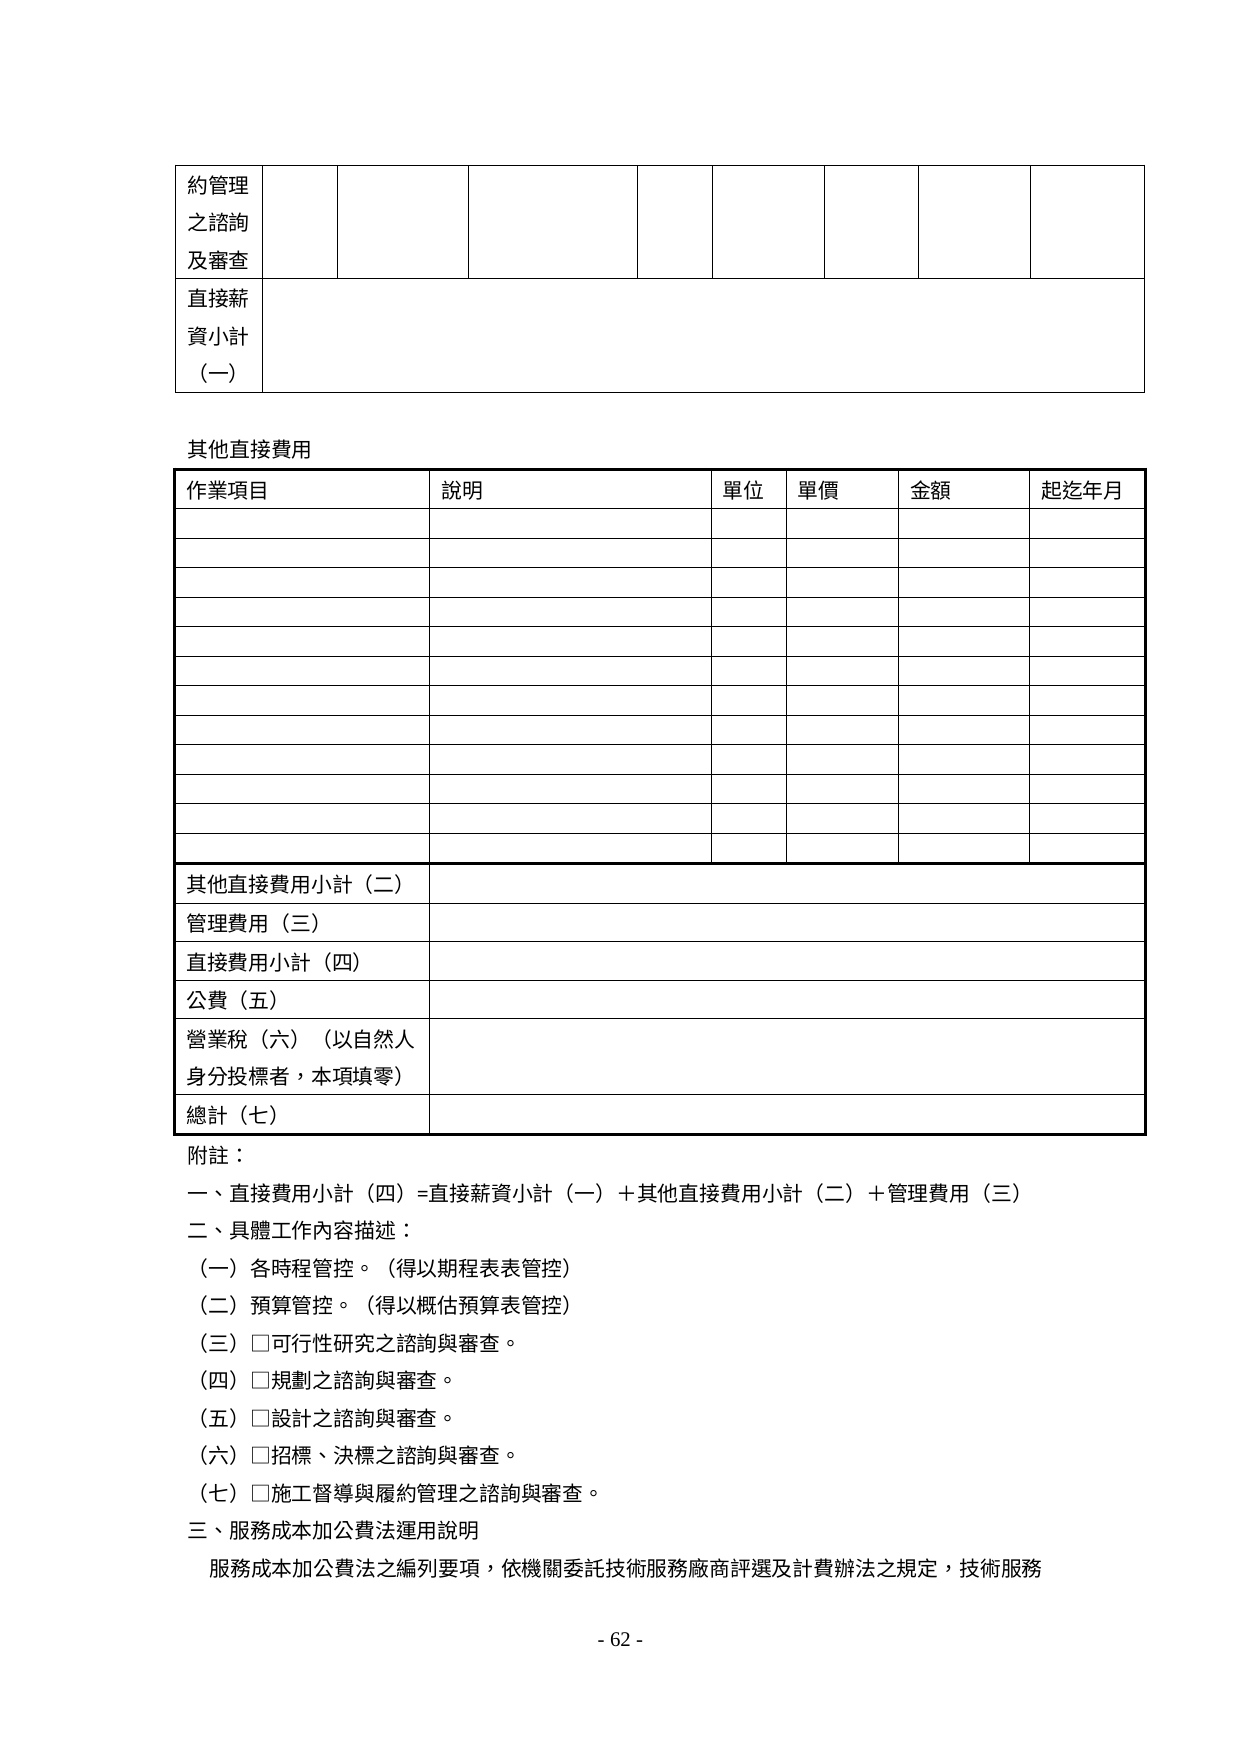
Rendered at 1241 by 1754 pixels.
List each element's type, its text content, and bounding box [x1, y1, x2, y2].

table_cell [430, 627, 711, 656]
table_cell [263, 279, 1144, 392]
table_cell [787, 657, 898, 685]
table_cell 其他直接費用小計（二） [176, 865, 429, 903]
table_cell [1030, 509, 1144, 538]
table_cell [712, 686, 786, 714]
table_cell [430, 942, 1144, 980]
table_cell [430, 1095, 1144, 1133]
table_cell [430, 745, 711, 773]
table_cell [712, 716, 786, 744]
table_cell [176, 775, 429, 803]
table_cell [638, 166, 712, 278]
table_cell [713, 166, 824, 278]
table_cell [825, 166, 918, 278]
table_cell [338, 166, 468, 278]
table_cell [430, 775, 711, 803]
table_cell 營業稅（六）（以自然人身分投標者，本項填零） [176, 1019, 429, 1094]
table_cell [430, 865, 1144, 903]
text （四）□規劃之諮詢與審查。 [187, 1361, 1053, 1398]
table_cell [176, 804, 429, 832]
table_cell [1030, 598, 1144, 626]
table_cell [787, 834, 898, 862]
table_cell 總計（七） [176, 1095, 429, 1133]
text 附註： [187, 1136, 1053, 1173]
table_cell 公費（五） [176, 981, 429, 1018]
table_cell [1030, 686, 1144, 714]
table_cell [430, 1019, 1144, 1094]
table_cell [712, 539, 786, 567]
text （五）□設計之諮詢與審查。 [187, 1398, 1053, 1436]
text 其他直接費用 [187, 430, 1053, 468]
table_cell [899, 686, 1029, 714]
table_cell [430, 598, 711, 626]
table_cell [787, 509, 898, 538]
table_cell [712, 804, 786, 832]
table_header 單價 [787, 471, 898, 508]
text （二）預算管控。（得以概估預算表管控） [187, 1286, 1053, 1323]
table_cell [176, 627, 429, 656]
table_cell [430, 981, 1144, 1018]
table_cell 管理費用（三） [176, 904, 429, 941]
text （六）□招標、決標之諮詢與審查。 [187, 1436, 1053, 1473]
table_cell [787, 804, 898, 832]
text 二、具體工作內容描述： [187, 1211, 1053, 1248]
table_cell [176, 539, 429, 567]
table_cell [1030, 657, 1144, 685]
table_cell [899, 657, 1029, 685]
table_cell [712, 657, 786, 685]
table_cell [899, 775, 1029, 803]
table_cell [899, 627, 1029, 656]
table_cell [176, 686, 429, 714]
table_cell [469, 166, 637, 278]
text 三、服務成本加公費法運用說明 [187, 1511, 1053, 1548]
table_cell [712, 834, 786, 862]
table_cell [430, 539, 711, 567]
table_cell [787, 598, 898, 626]
table_cell [176, 745, 429, 773]
table_cell [176, 598, 429, 626]
table_cell [899, 568, 1029, 597]
table_cell [1030, 834, 1144, 862]
table_cell [176, 568, 429, 597]
table_cell [899, 539, 1029, 567]
table_cell [1030, 568, 1144, 597]
table_cell [899, 745, 1029, 773]
table_cell [176, 716, 429, 744]
table_cell [787, 716, 898, 744]
table_cell [430, 716, 711, 744]
table_cell [787, 539, 898, 567]
table_cell [787, 775, 898, 803]
text （七）□施工督導與履約管理之諮詢與審查。 [187, 1473, 1053, 1511]
table_cell [176, 834, 429, 862]
table_header 單位 [712, 471, 786, 508]
table_cell [176, 657, 429, 685]
table_cell 直接薪資小計（一） [176, 279, 262, 392]
table_cell [712, 627, 786, 656]
table_cell [712, 745, 786, 773]
table_cell [1030, 745, 1144, 773]
table_cell [712, 568, 786, 597]
text （一）各時程管控。（得以期程表表管控） [187, 1248, 1053, 1286]
table_cell [430, 686, 711, 714]
table_cell [1030, 627, 1144, 656]
table_header 作業項目 [176, 471, 429, 508]
table_cell [899, 834, 1029, 862]
table_cell [430, 568, 711, 597]
table_cell [1030, 539, 1144, 567]
table_cell [430, 509, 711, 538]
table_cell [1031, 166, 1144, 278]
table_cell 直接費用小計（四） [176, 942, 429, 980]
table_cell [430, 657, 711, 685]
table_cell [899, 804, 1029, 832]
table_cell [899, 598, 1029, 626]
table_cell [787, 627, 898, 656]
table_cell [919, 166, 1030, 278]
table_cell [712, 598, 786, 626]
table_cell [1030, 775, 1144, 803]
table_cell [787, 745, 898, 773]
table_cell [899, 509, 1029, 538]
table_cell [176, 509, 429, 538]
table_cell [1030, 804, 1144, 832]
table_header 起迄年月 [1030, 471, 1144, 508]
table_cell [1030, 716, 1144, 744]
text （三）□可行性研究之諮詢與審查。 [187, 1323, 1053, 1361]
table_cell 約管理之諮詢及審查 [176, 166, 262, 278]
table_cell [712, 775, 786, 803]
table_cell [430, 804, 711, 832]
table_cell [263, 166, 337, 278]
table_cell [712, 509, 786, 538]
text 服務成本加公費法之編列要項，依機關委託技術服務廠商評選及計費辦法之規定，技術服務 [187, 1548, 1053, 1586]
table_header 金額 [899, 471, 1029, 508]
text 一、直接費用小計（四）=直接薪資小計（一）＋其他直接費用小計（二）＋管理費用（三） [187, 1173, 1053, 1211]
table_header 說明 [430, 471, 711, 508]
table_cell [899, 716, 1029, 744]
table_cell [430, 904, 1144, 941]
table_cell [430, 834, 711, 862]
table_cell [787, 568, 898, 597]
table_cell [787, 686, 898, 714]
